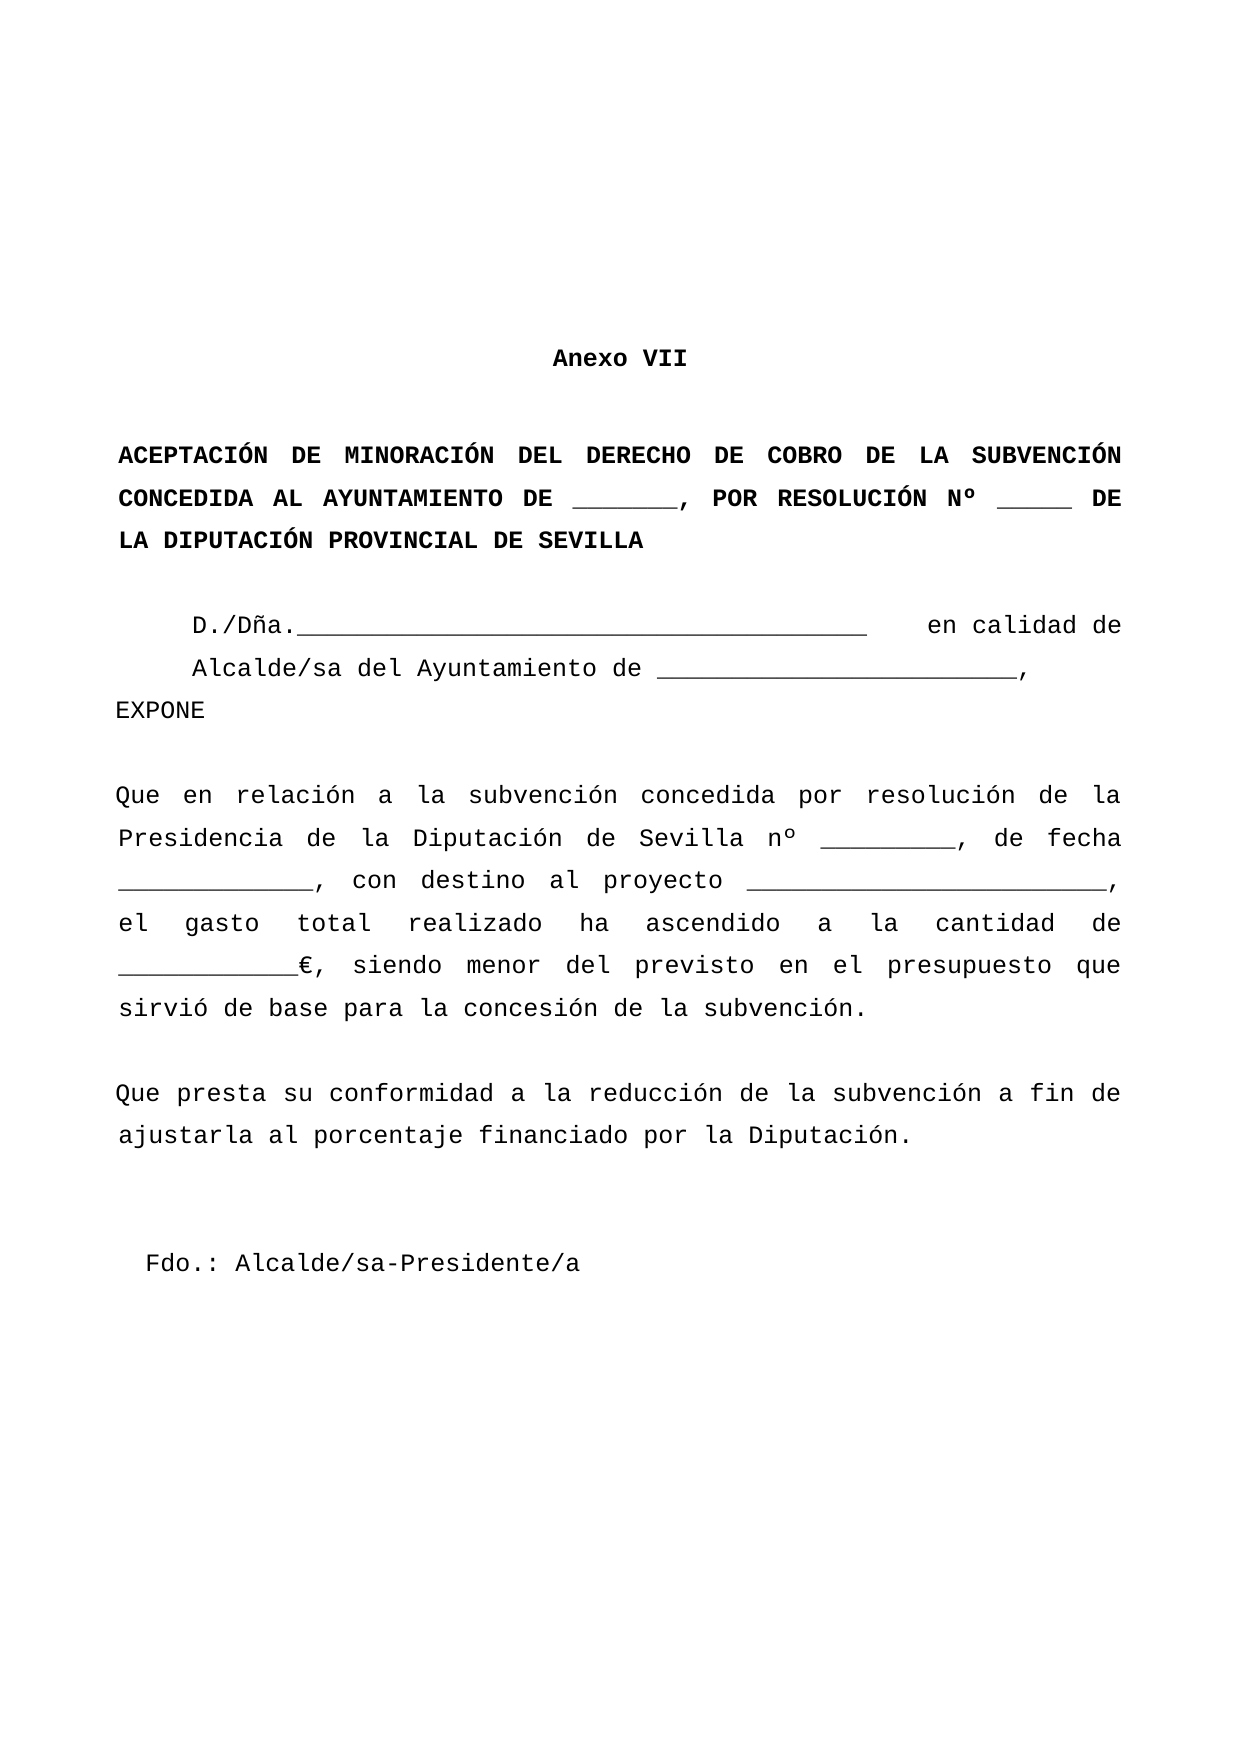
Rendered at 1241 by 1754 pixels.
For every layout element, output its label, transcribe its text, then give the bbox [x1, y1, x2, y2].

text Anexo VII [118, 346, 1122, 374]
text Fdo.: Alcalde/sa-Presidente/a [115, 1251, 1122, 1279]
text ACEPTACIÓN DE MINORACIÓN DEL DERECHO DE COBRO DE LA SUBVENCIÓN CONCEDIDA AL AYUNTAMIENTO DE _______, POR RESOLUCIÓN Nº _____ DE LA DIPUTACIÓN PROVINCIAL DE SEVILLA [118, 443, 1122, 556]
text EXPONE [115, 698, 1122, 726]
text Que presta su conformidad a la reducción de la subvención a fin de ajustarla al porcentaje financiado por la Diputación. [115, 1081, 1122, 1151]
list D./Dña.______________________________________ en calidad de Alcalde/sa del Ayuntamiento de ________________________, [162, 613, 1122, 684]
text Que en relación a la subvención concedida por resolución de la Presidencia de la Diputación de Sevilla nº _________, de fecha _____________, con destino al proyecto ________________________, el gasto total realizado ha ascendido a la cantidad de ____________€, siendo menor del previsto en el presupuesto que sirvió de base para la concesión de la subvención. [115, 783, 1122, 1024]
